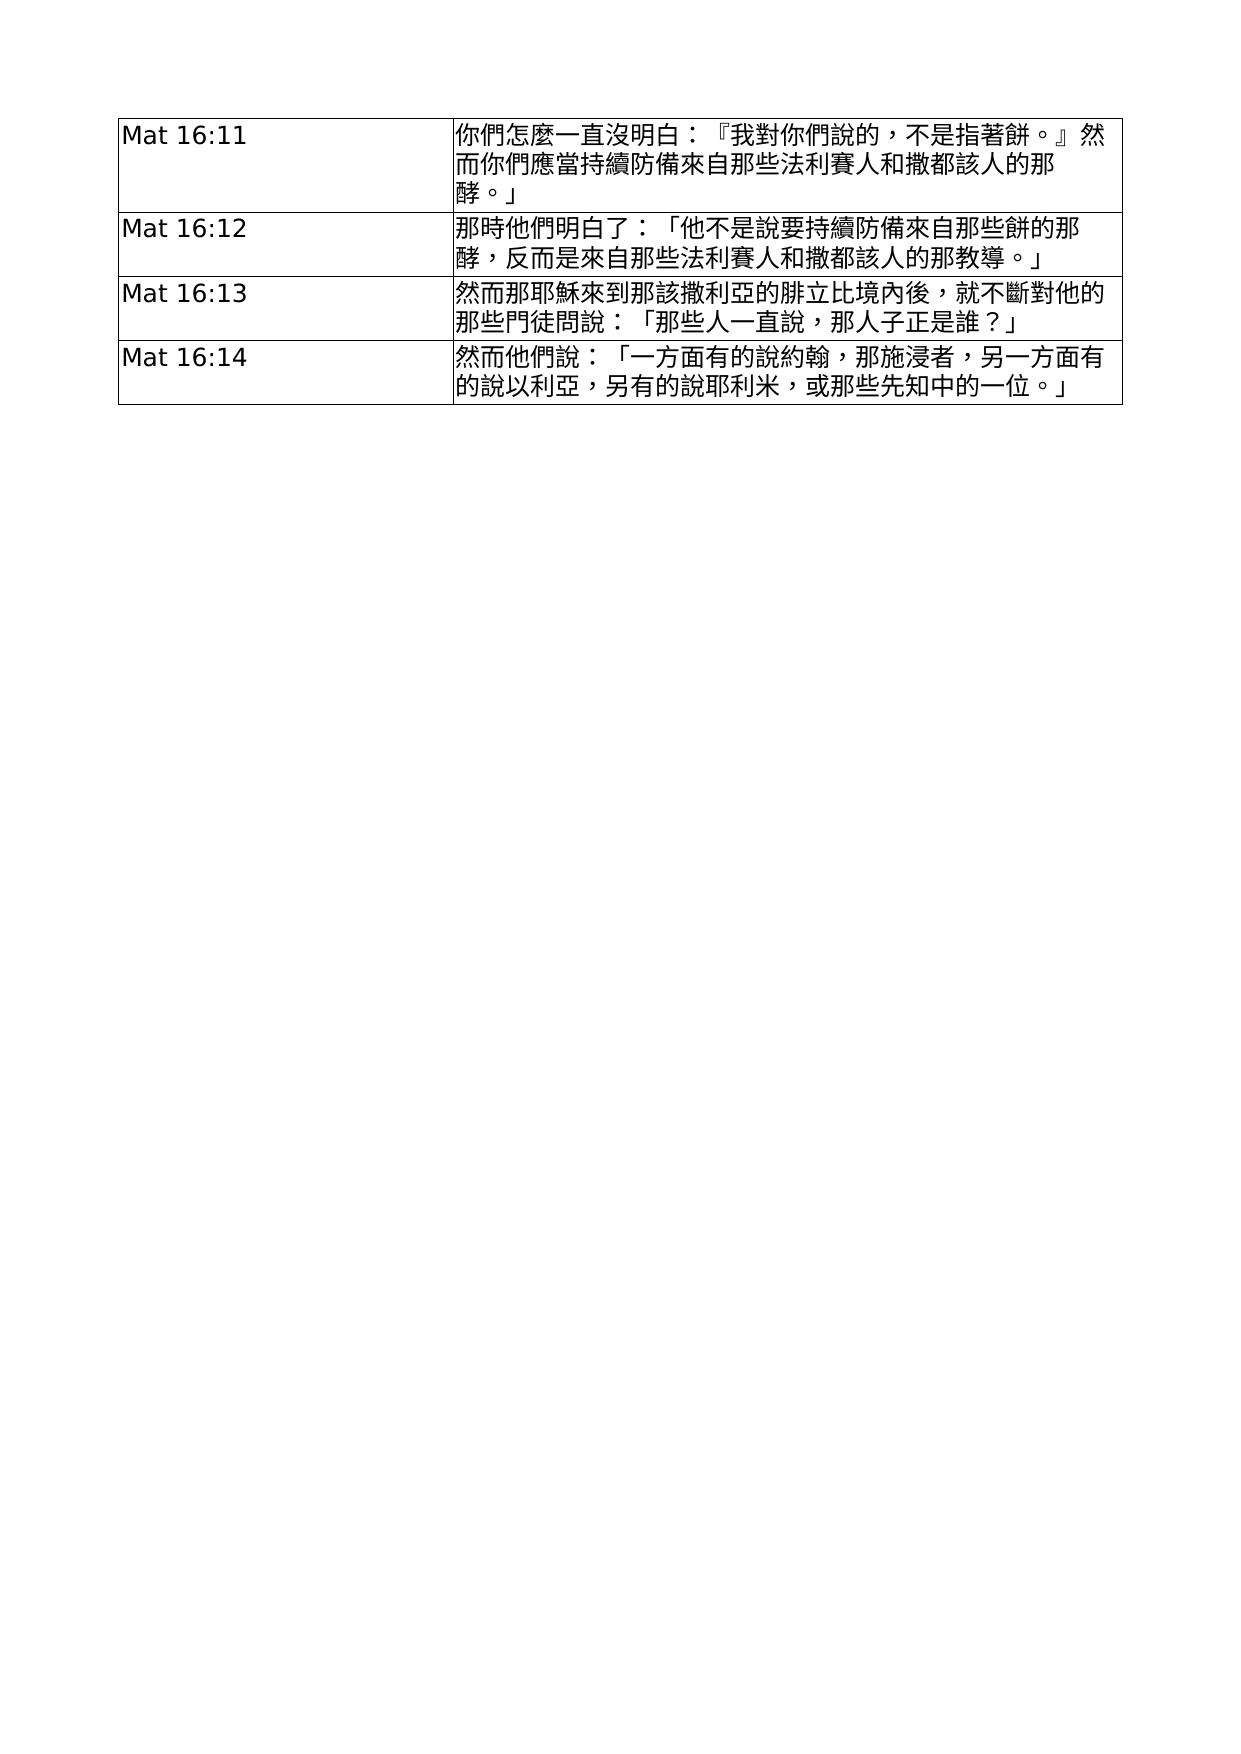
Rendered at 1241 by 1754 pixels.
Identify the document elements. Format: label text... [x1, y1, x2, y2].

table_cell 你們怎麼一直沒明白：『我對你們說的，不是指著餅。』然而你們應當持續防備來自那些法利賽人和撒都該人的那酵。」 [454, 119, 1122, 212]
table_cell 那時他們明白了：「他不是說要持續防備來自那些餅的那酵，反而是來自那些法利賽人和撒都該人的那教導。」 [454, 213, 1122, 276]
table_cell Mat 16:13 [119, 277, 453, 340]
table_cell Mat 16:11 [119, 119, 453, 212]
table_cell 然而他們說：「一方面有的說約翰，那施浸者，另一方面有的說以利亞，另有的說耶利米，或那些先知中的一位。」 [454, 341, 1122, 404]
table_cell Mat 16:14 [119, 341, 453, 404]
table_cell 然而那耶穌來到那該撒利亞的腓立比境內後，就不斷對他的那些門徒問說：「那些人一直說，那人子正是誰？」 [454, 277, 1122, 340]
table_cell Mat 16:12 [119, 213, 453, 276]
